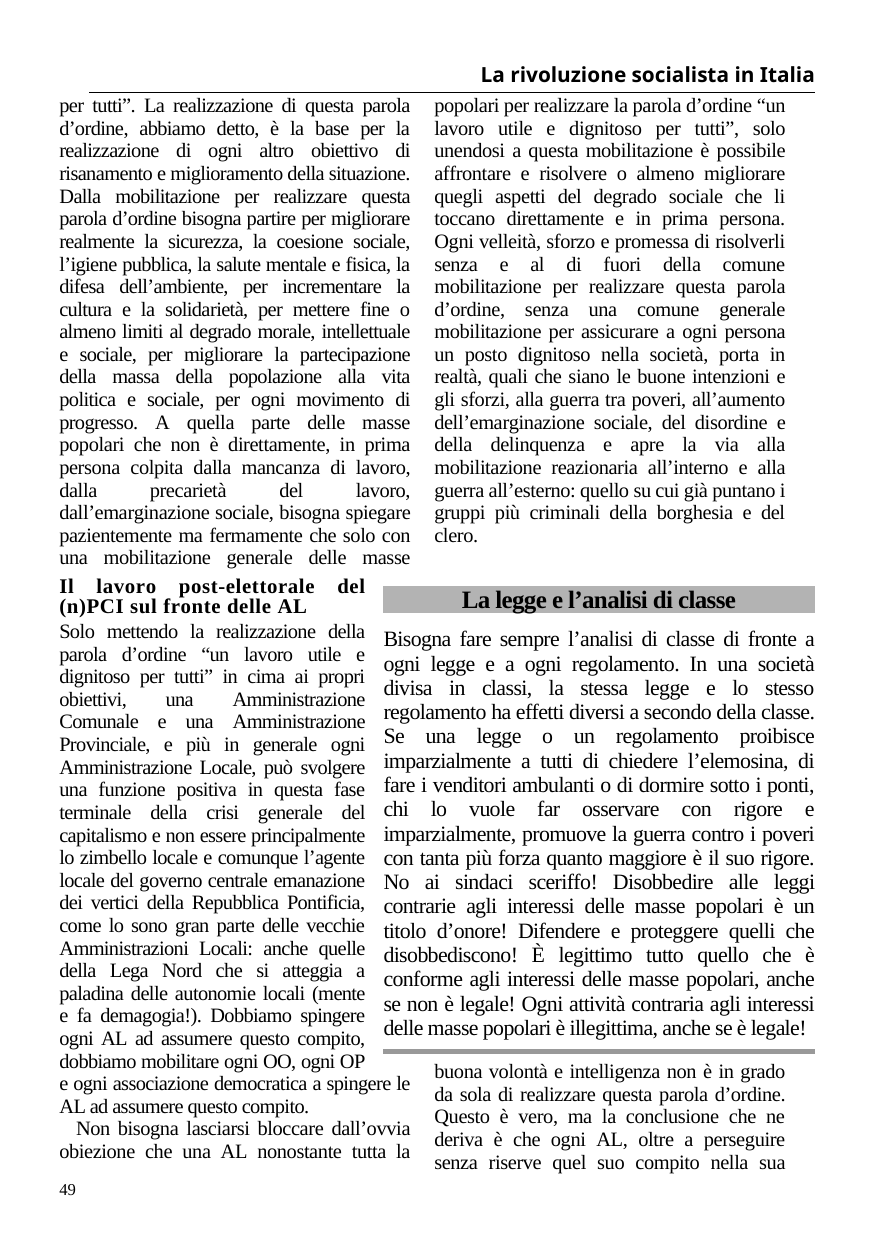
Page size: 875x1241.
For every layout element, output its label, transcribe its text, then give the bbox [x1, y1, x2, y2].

text La legge e l’analisi di classe [383, 586, 815, 613]
text Solo mettendo la realizzazione della parola d’ordine “un lavoro utile e dignitoso per tutti” in cima ai propri obiettivi, una Amministrazione Comunale e una Amministrazione Provinciale, e più in generale ogni Amministrazione Locale, può svolgere una funzione positiva in questa fase terminale della crisi generale del capitalismo e non essere principalmente lo zimbello locale e comunque l’agente locale del governo centrale emanazione dei vertici della Repubblica Pontificia, come lo sono gran parte delle vecchie Amministrazioni Locali: anche quelle della Lega Nord che si atteggia a paladina delle autonomie locali (mente e fa demagogia!). Dobbiamo spingere ogni AL ad assumere questo compito, dobbiamo mobilitare ogni OO, ogni OP e ogni associazione democratica a spingere le AL ad assumere questo compito. [59, 620, 411, 1118]
text Non bisogna lasciarsi bloccare dall’ovvia obiezione che una AL nonostante tutta la [59, 1118, 411, 1163]
text Il lavoro post-elettorale del (n)PCI sul fronte delle AL [59, 575, 786, 618]
text La rivoluzione socialista in Italia [88, 71, 815, 86]
text Bisogna fare sempre l’analisi di classe di fronte a ogni legge e a ogni regolamento. In una società divisa in classi, la stessa legge e lo stesso regolamento ha effetti diversi a secondo della classe. Se una legge o un regolamento proibisce imparzialmente a tutti di chiedere l’elemosina, di fare i venditori ambulanti o di dormire sotto i ponti, chi lo vuole far osservare con rigore e imparzialmente, promuove la guerra contro i poveri con tanta più forza quanto maggiore è il suo rigore. No ai sindaci sceriffo! Disobbedire alle leggi contrarie agli interessi delle masse popolari è un titolo d’onore! Difendere e proteggere quelli che disobbediscono! È legittimo tutto quello che è conforme agli interessi delle masse popolari, anche se non è legale! Ogni attività contraria agli interessi delle masse popolari è illegittima, anche se è legale! [383, 627, 815, 1040]
text popolari per realizzare la parola d’ordine “un lavoro utile e dignitoso per tutti”, solo unendosi a questa mobilitazione è possibile affrontare e risolvere o almeno migliorare quegli aspetti del degrado sociale che li toccano direttamente e in prima persona. Ogni velleità, sforzo e promessa di risolverli senza e al di fuori della comune mobilitazione per realizzare questa parola d’ordine, senza una comune generale mobilitazione per assicurare a ogni persona un posto dignitoso nella società, porta in realtà, quali che siano le buone intenzioni e gli sforzi, alla guerra tra poveri, all’aumento dell’emarginazione sociale, del disordine e della delinquenza e apre la via alla mobilitazione reazionaria all’interno e alla guerra all’esterno: quello su cui già puntano i gruppi più criminali della borghesia e del clero. [433, 94, 786, 547]
text per tutti”. La realizzazione di questa parola d’ordine, abbiamo detto, è la base per la realizzazione di ogni altro obiettivo di risanamento e miglioramento della situazione. Dalla mobilitazione per realizzare questa parola d’ordine bisogna partire per migliorare realmente la sicurezza, la coesione sociale, l’igiene pubblica, la salute mentale e fisica, la difesa dell’ambiente, per incrementare la cultura e la solidarietà, per mettere fine o almeno limiti al degrado morale, intellettuale e sociale, per migliorare la partecipazione della massa della popolazione alla vita politica e sociale, per ogni movimento di progresso. A quella parte delle masse popolari che non è direttamente, in prima persona colpita dalla mancanza di lavoro, dalla precarietà del lavoro, dall’emarginazione sociale, bisogna spiegare pazientemente ma fermamente che solo con una mobilitazione generale delle masse [58, 94, 411, 569]
text buona volontà e intelligenza non è in grado da sola di realizzare questa parola d’ordine. Questo è vero, ma la conclusione che ne deriva è che ogni AL, oltre a perseguire senza riserve quel suo compito nella sua [434, 1054, 786, 1173]
